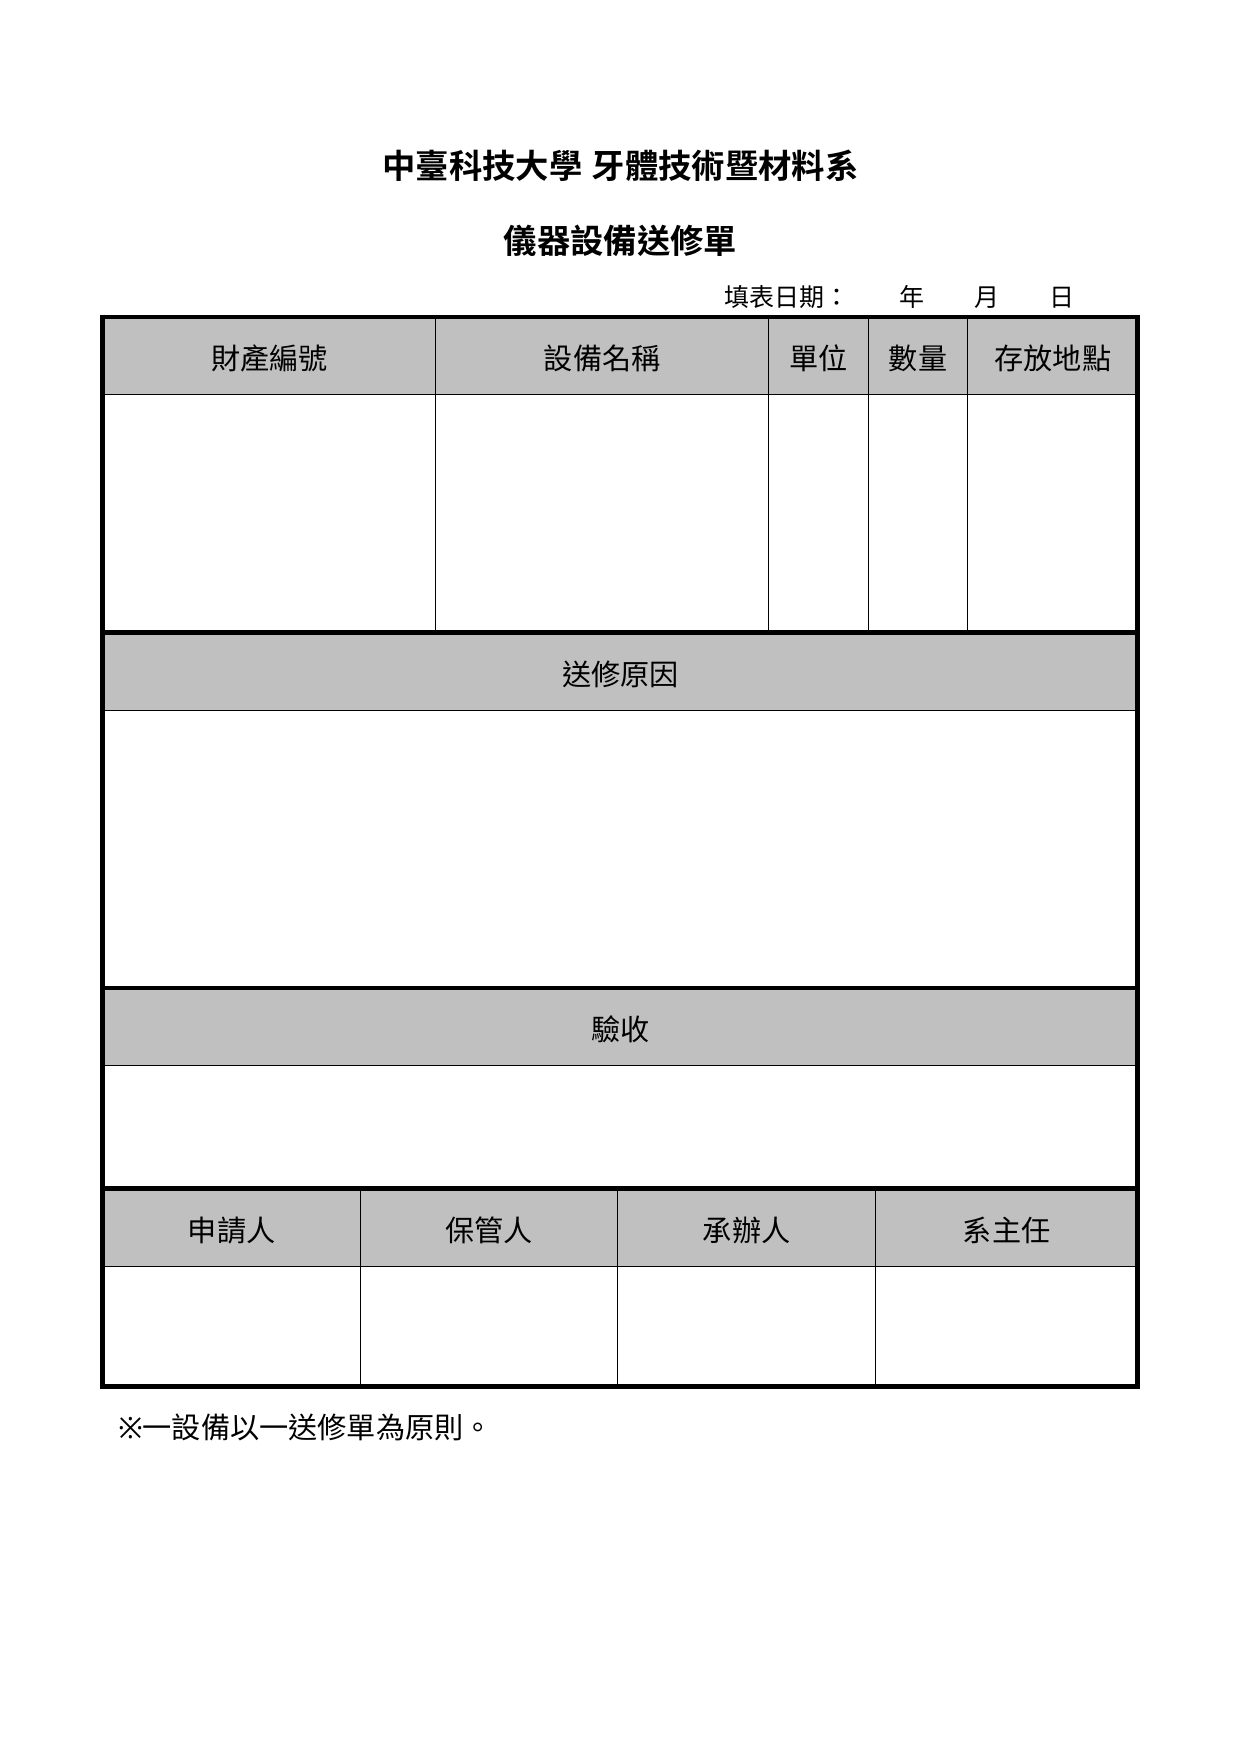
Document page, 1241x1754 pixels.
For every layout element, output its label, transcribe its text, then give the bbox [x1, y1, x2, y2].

table_cell [361, 1267, 617, 1384]
table_header 數量 [869, 319, 967, 394]
table_cell 申請人 [105, 1191, 360, 1266]
table_cell 驗收 [105, 990, 1135, 1065]
table_cell [769, 395, 868, 630]
table_cell 送修原因 [105, 635, 1135, 710]
table_cell [968, 395, 1135, 630]
table_cell [105, 1066, 1135, 1186]
text ※一設備以一送修單為原則。 [118, 1389, 1122, 1464]
table_cell 系主任 [876, 1191, 1135, 1266]
table_cell [876, 1267, 1135, 1384]
table_cell [105, 1267, 360, 1384]
table_cell 保管人 [361, 1191, 617, 1266]
table_header 財產編號 [105, 319, 435, 394]
text 儀器設備送修單 [118, 202, 1122, 277]
table_cell [436, 395, 768, 630]
table_header 單位 [769, 319, 868, 394]
table_cell 承辦人 [618, 1191, 875, 1266]
table_cell [869, 395, 967, 630]
table_header 存放地點 [968, 319, 1135, 394]
table_cell [618, 1267, 875, 1384]
text 填表日期： 年 月 日 [118, 277, 1122, 314]
text 中臺科技大學 牙體技術暨材料系 [118, 127, 1122, 202]
table_cell [105, 711, 1135, 986]
table_cell [105, 395, 435, 630]
table_header 設備名稱 [436, 319, 768, 394]
